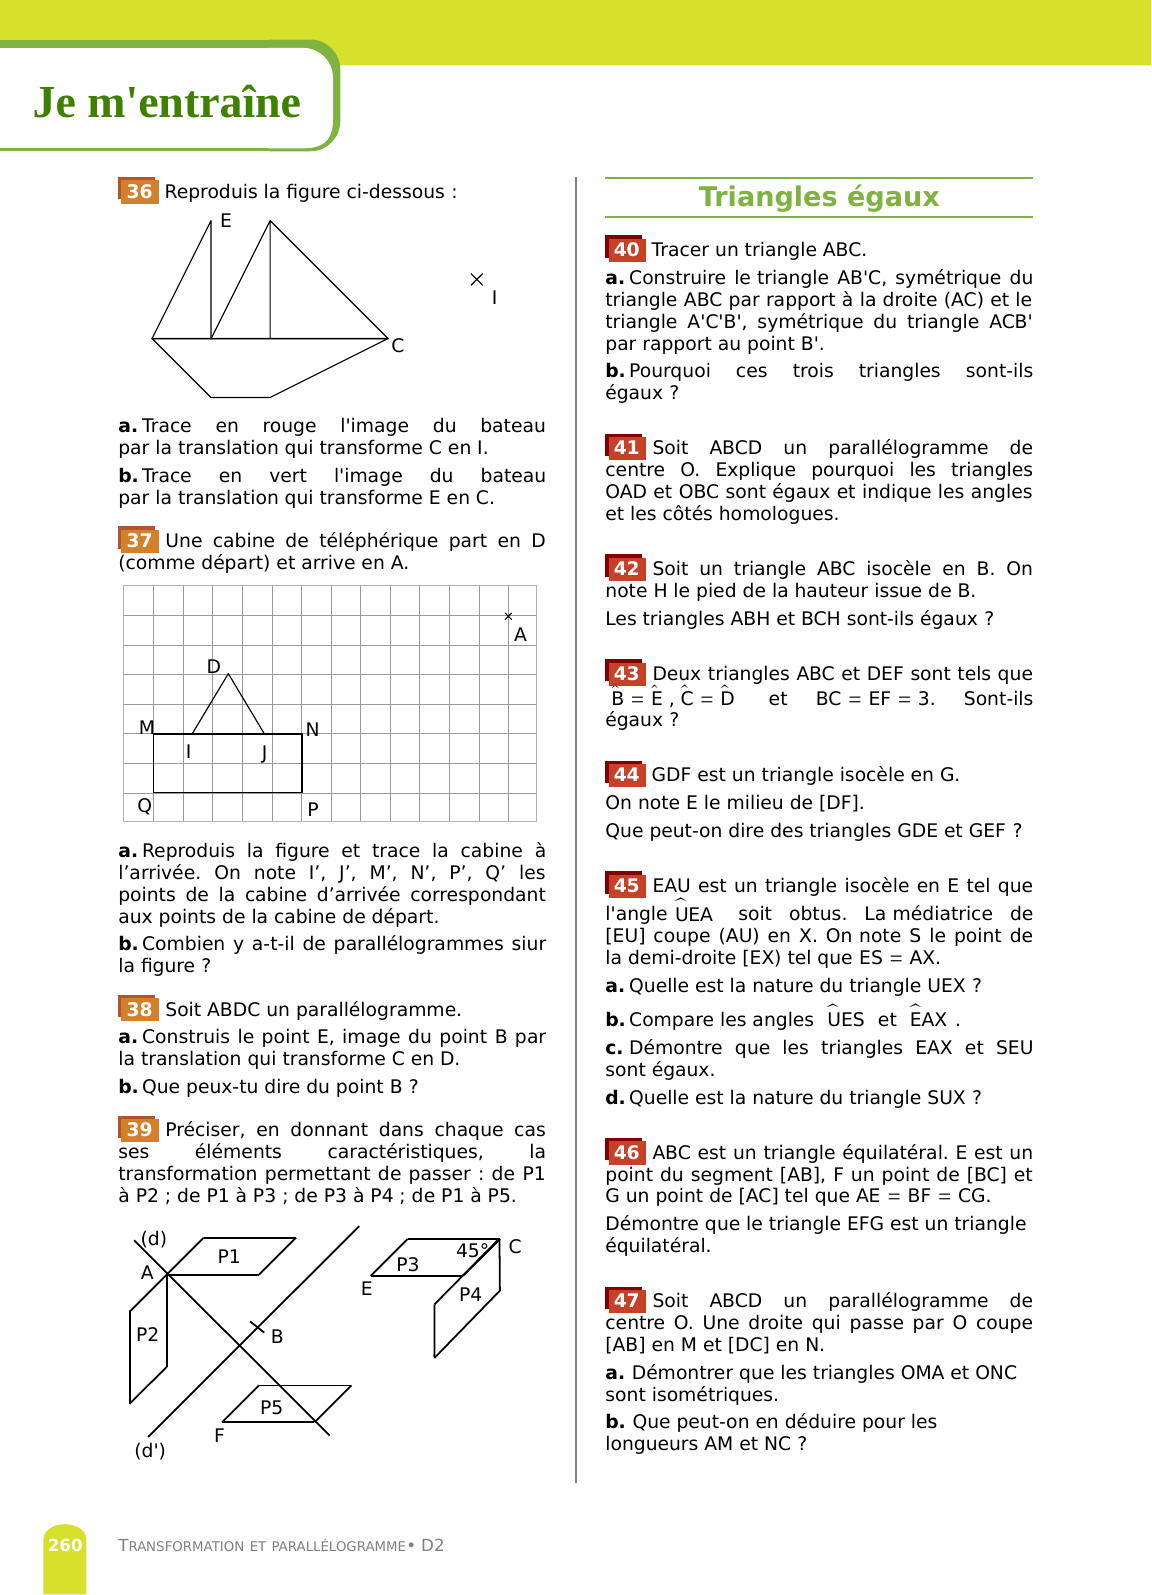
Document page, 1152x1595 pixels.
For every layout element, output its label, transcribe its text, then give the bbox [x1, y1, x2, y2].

subtitle Soit ABCD un parallélogramme de centre O. Une droite qui passe par O coupe [AB] en M et [DC] en N. [605, 1287, 1033, 1356]
subtitle Les triangles ABH et BCH sont-ils égaux ? [605, 608, 1033, 629]
subtitle Reproduis la figure ci-dessous : [155, 177, 546, 203]
subtitle Quelle est la nature du triangle SUX ? [605, 1087, 1033, 1108]
subtitle Deux triangles ABC et DEF sont tels que=,= et BC = EF = 3. Sont-ils égaux ? [605, 659, 1033, 731]
subtitle GDF est un triangle isocèle en G. [642, 761, 1033, 786]
subtitle Compare les angles et . [605, 1003, 1033, 1031]
subtitle Soit ABDC un parallélogramme. [155, 995, 546, 1021]
subtitle Quelle est la nature du triangle UEX ? [605, 975, 1033, 997]
list Trace en vert l'image du bateau par la translation qui transforme E en C. [118, 465, 546, 509]
subtitle Soit un triangle ABC isocèle en B. On note H le pied de la hauteur issue de B. [605, 554, 1033, 602]
subtitle Préciser, en donnant dans chaque cas ses éléments caractéristiques, la transformation permettant de passer : de P1 à P2 ; de P1 à P3 ; de P3 à P4 ; de P1 à P5. [118, 1116, 546, 1207]
subtitle Reproduis la figure et trace la cabine à l’arrivée. On note I’, J’, M’, N’, P’, Q’ les points de la cabine d’arrivée correspondant aux points de la cabine de départ. [118, 840, 546, 927]
text Démontre que le triangle EFG est un triangle équilatéral. [605, 1213, 1033, 1257]
subtitle Que peut-on en déduire pour les longueurs AM et NC ? [605, 1412, 1033, 1455]
subtitle Que peux-tu dire du point B ? [118, 1076, 546, 1098]
subtitle Soit ABCD un parallélogramme de centre O. Explique pourquoi les triangles OAD et OBC sont égaux et indique les angles et les côtés homologues. [605, 433, 1033, 525]
list Construire le triangle AB'C, symétrique du triangle ABC par rapport à la droite (AC) et le triangle A'C'B', symétrique du triangle ACB' par rapport au point B'. [605, 267, 1033, 354]
list Triangles égaux [605, 179, 1033, 216]
text Que peut-on dire des triangles GDE et GEF ? [605, 820, 1033, 842]
subtitle Démontre que les triangles EAX et SEU sont égaux. [605, 1037, 1033, 1081]
subtitle Démontrer que les triangles OMA et ONC sont isométriques. [605, 1362, 1033, 1406]
subtitle Tracer un triangle ABC. [642, 235, 1033, 261]
subtitle Une cabine de téléphérique part en D (comme départ) et arrive en A. [118, 526, 546, 574]
list Trace en rouge l'image du bateau par la translation qui transforme C en I. [118, 415, 546, 459]
list Pourquoi ces trois triangles sont-ils égaux ? [605, 360, 1033, 404]
text On note E le milieu de [DF]. [605, 792, 1033, 814]
subtitle Construis le point E, image du point B par la translation qui transforme C en D. [118, 1026, 546, 1070]
subtitle Combien y a-t-il de parallélogrammes siur la figure ? [118, 933, 546, 977]
subtitle EAU est un triangle isocèle en E tel que l'angle soit obtus. La médiatrice de [EU] coupe (AU) en X. On note S le point de la demi-droite [EX) tel que ES = AX. [605, 871, 1033, 969]
subtitle ABC est un triangle équilatéral. E est un point du segment [AB], F un point de [BC] et G un point de [AC] tel que AE = BF = CG. [605, 1138, 1033, 1207]
